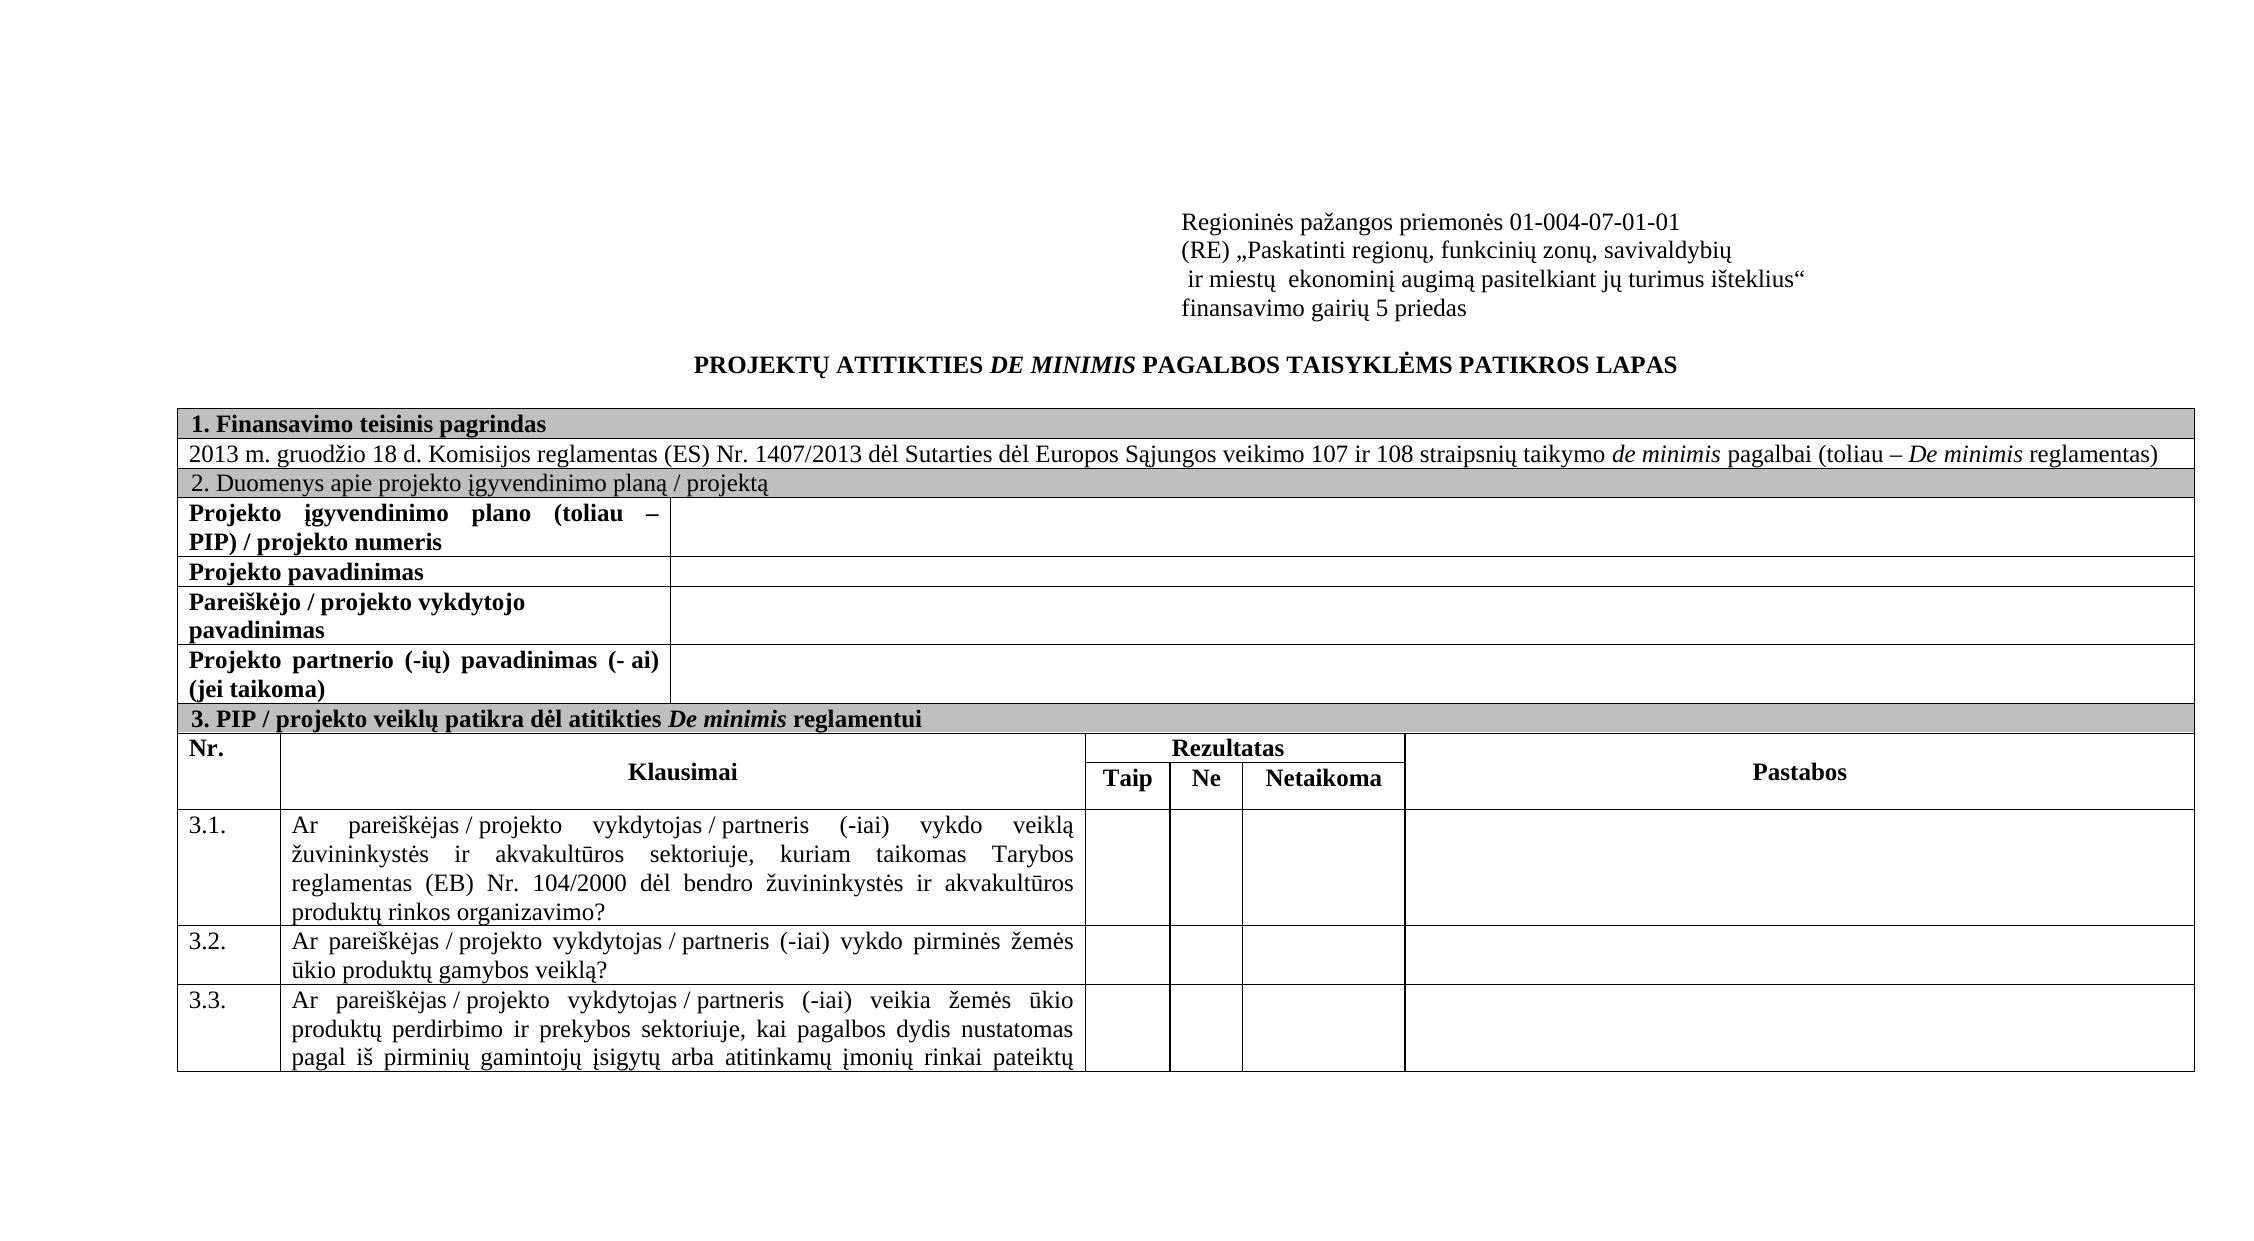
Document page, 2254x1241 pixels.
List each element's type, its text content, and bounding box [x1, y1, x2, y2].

table_cell Ne [1171, 763, 1242, 809]
table_cell Projekto įgyvendinimo plano (toliau – PIP) / projekto numeris [178, 498, 670, 556]
table_cell [1406, 985, 2194, 1071]
table_cell 2013 m. gruodžio 18 d. Komisijos reglamentas (ES) Nr. 1407/2013 dėl Sutarties dėl Europos Sąjungos veikimo 107 ir 108 straipsnių taikymo de minimis pagalbai (toliau – De minimis reglamentas) [178, 439, 2194, 467]
table_cell [1171, 985, 1242, 1071]
table_cell 3.2. [178, 926, 280, 984]
text finansavimo gairių 5 priedas [177, 293, 2194, 322]
table_cell Pastabos [1406, 734, 2194, 809]
text Regioninės pažangos priemonės 01-004-07-01-01 [177, 207, 2194, 235]
table_cell [1171, 810, 1242, 925]
table_cell [671, 557, 2194, 586]
table_cell [671, 587, 2194, 644]
table_cell [1243, 926, 1404, 984]
table_cell Taip [1086, 763, 1169, 809]
table_cell [671, 498, 2194, 556]
text PROJEKTŲ ATITIKTIES DE MINIMIS PAGALBOS TAISYKLĖMS PATIKROS LAPAS [177, 350, 2194, 379]
table_cell [1406, 926, 2194, 984]
table_cell 3.1. [178, 810, 280, 925]
table_cell [1243, 810, 1404, 925]
text ir miestų ekonominį augimą pasitelkiant jų turimus išteklius“ [177, 264, 2194, 293]
table_cell 3.3. [178, 985, 280, 1071]
table_cell Pareiškėjo / projekto vykdytojo pavadinimas [178, 587, 670, 644]
table_cell Ar pareiškėjas / projekto vykdytojas / partneris (-iai) vykdo pirminės žemės ūkio produktų gamybos veiklą? [281, 926, 1085, 984]
table_cell Ar pareiškėjas / projekto vykdytojas / partneris (-iai) veikia žemės ūkio produktų perdirbimo ir prekybos sektoriuje, kai pagalbos dydis nustatomas pagal iš pirminių gamintojų įsigytų arba atitinkamų įmonių rinkai pateiktų [281, 985, 1085, 1071]
table_cell 2. Duomenys apie projekto įgyvendinimo planą / projektą [178, 469, 2194, 497]
table_cell [1171, 926, 1242, 984]
table_cell [1243, 985, 1404, 1071]
table_cell Projekto partnerio (-ių) pavadinimas (- ai) (jei taikoma) [178, 645, 670, 703]
table_cell Projekto pavadinimas [178, 557, 670, 586]
table_cell [1086, 985, 1169, 1071]
table_cell Nr. [178, 734, 280, 809]
table_cell 3. PIP / projekto veiklų patikra dėl atitikties De minimis reglamentui [178, 704, 2194, 732]
table_cell [1086, 810, 1169, 925]
table_cell [1406, 810, 2194, 925]
text (RE) „Paskatinti regionų, funkcinių zonų, savivaldybių [177, 235, 2194, 264]
table_cell [671, 645, 2194, 703]
table_cell Netaikoma [1243, 763, 1404, 809]
table_cell Klausimai [281, 734, 1085, 809]
table_cell Rezultatas [1086, 734, 1404, 762]
table_cell Ar pareiškėjas / projekto vykdytojas / partneris (-iai) vykdo veiklą žuvininkystės ir akvakultūros sektoriuje, kuriam taikomas Tarybos reglamentas (EB) Nr. 104/2000 dėl bendro žuvininkystės ir akvakultūros produktų rinkos organizavimo? [281, 810, 1085, 925]
table_header 1. Finansavimo teisinis pagrindas [178, 409, 2194, 438]
table_cell [1086, 926, 1169, 984]
